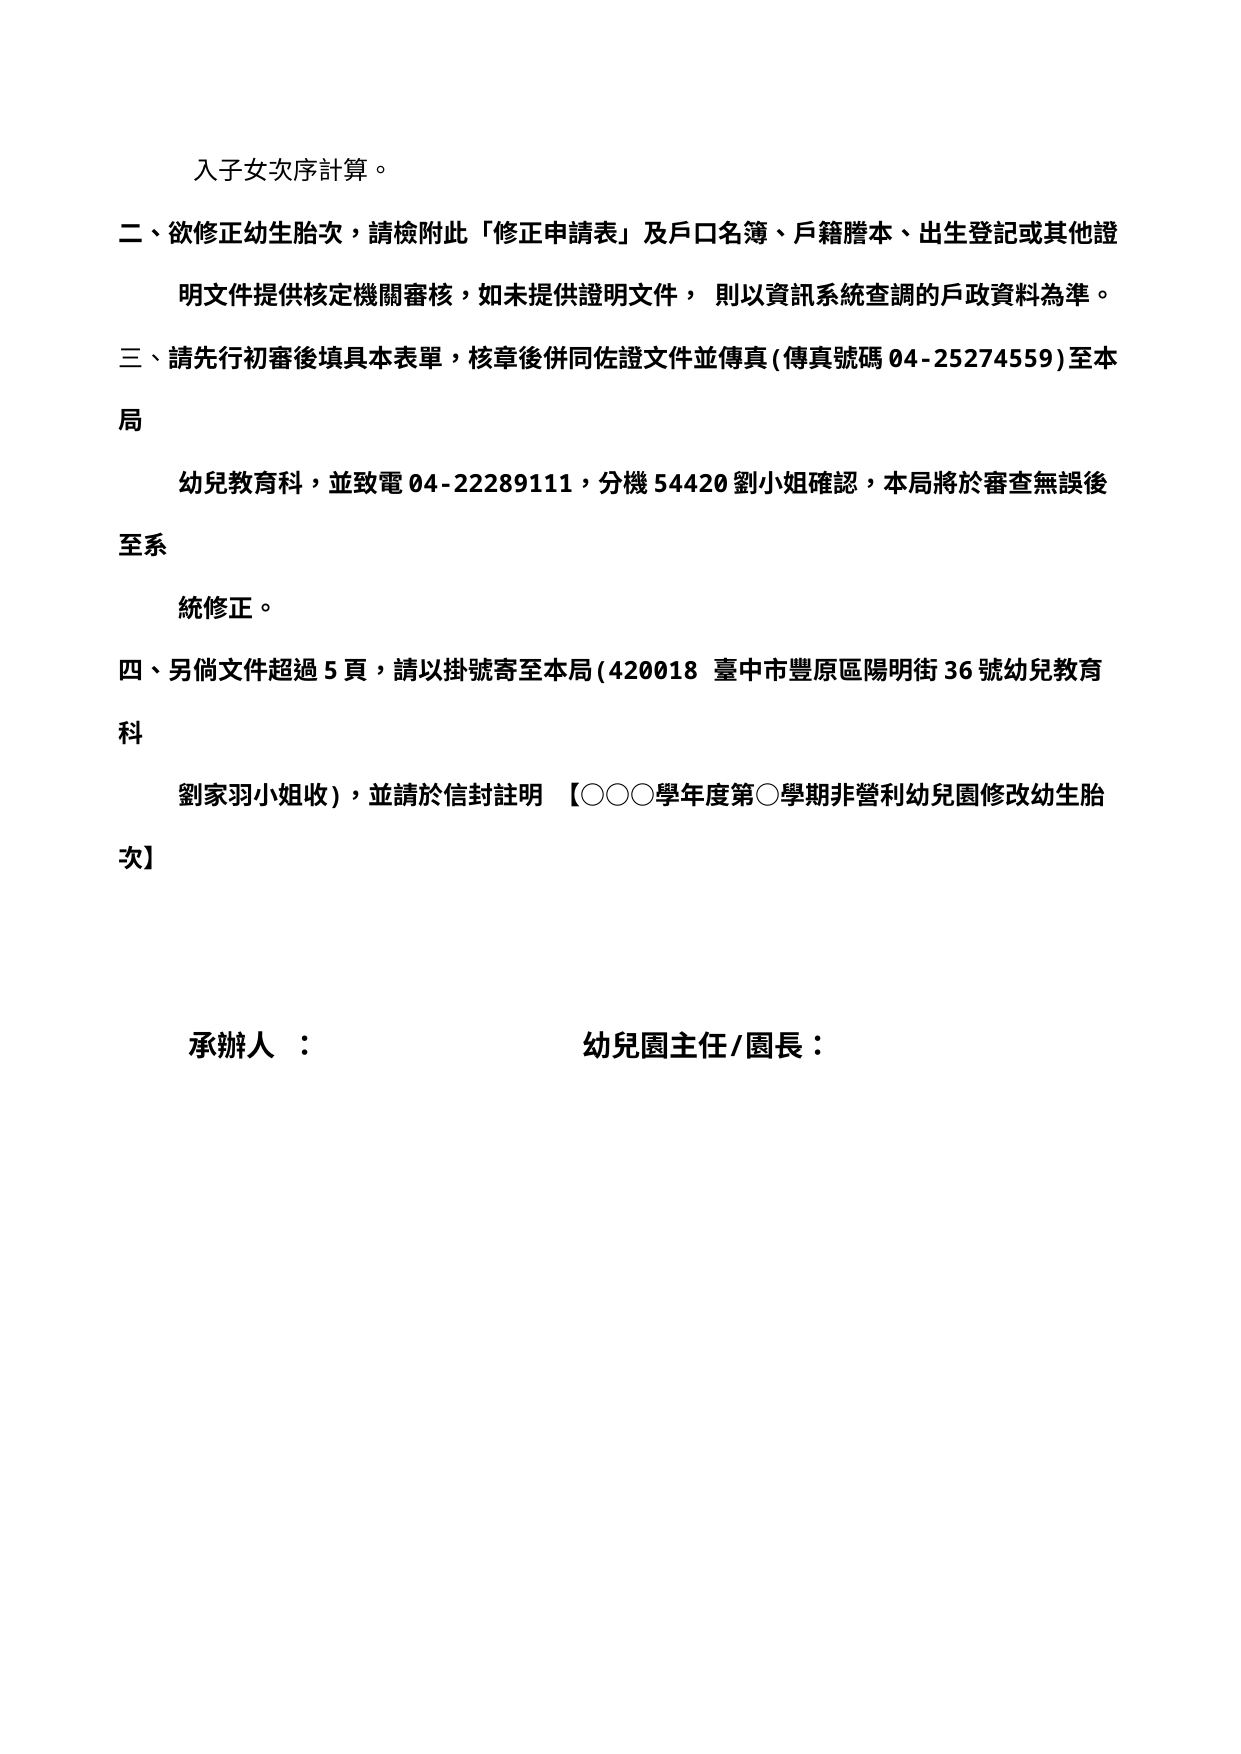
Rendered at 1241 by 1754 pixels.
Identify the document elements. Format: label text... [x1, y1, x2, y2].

text 統修正。 [118, 564, 1122, 627]
text 承辦人 ： 幼兒園主任/園長： [118, 1002, 1122, 1064]
text 劉家羽小姐收)，並請於信封註明 【○○○學年度第○學期非營利幼兒園修改幼生胎次】 [118, 752, 1122, 877]
text 幼兒教育科，並致電04-22289111，分機54420劉小姐確認，本局將於審查無誤後至系 [118, 439, 1122, 564]
text 三、請先行初審後填具本表單，核章後併同佐證文件並傳真(傳真號碼04-25274559)至本局 [118, 314, 1122, 439]
text 四、另倘文件超過5頁，請以掛號寄至本局(420018 臺中市豐原區陽明街36號幼兒教育科 [118, 627, 1122, 752]
text 二、欲修正幼生胎次，請檢附此「修正申請表」及戶口名簿、戶籍謄本、出生登記或其他證 [118, 189, 1122, 252]
text 明文件提供核定機關審核，如未提供證明文件， 則以資訊系統查調的戶政資料為準。 [118, 252, 1122, 314]
text 入子女次序計算。 [118, 127, 1122, 189]
